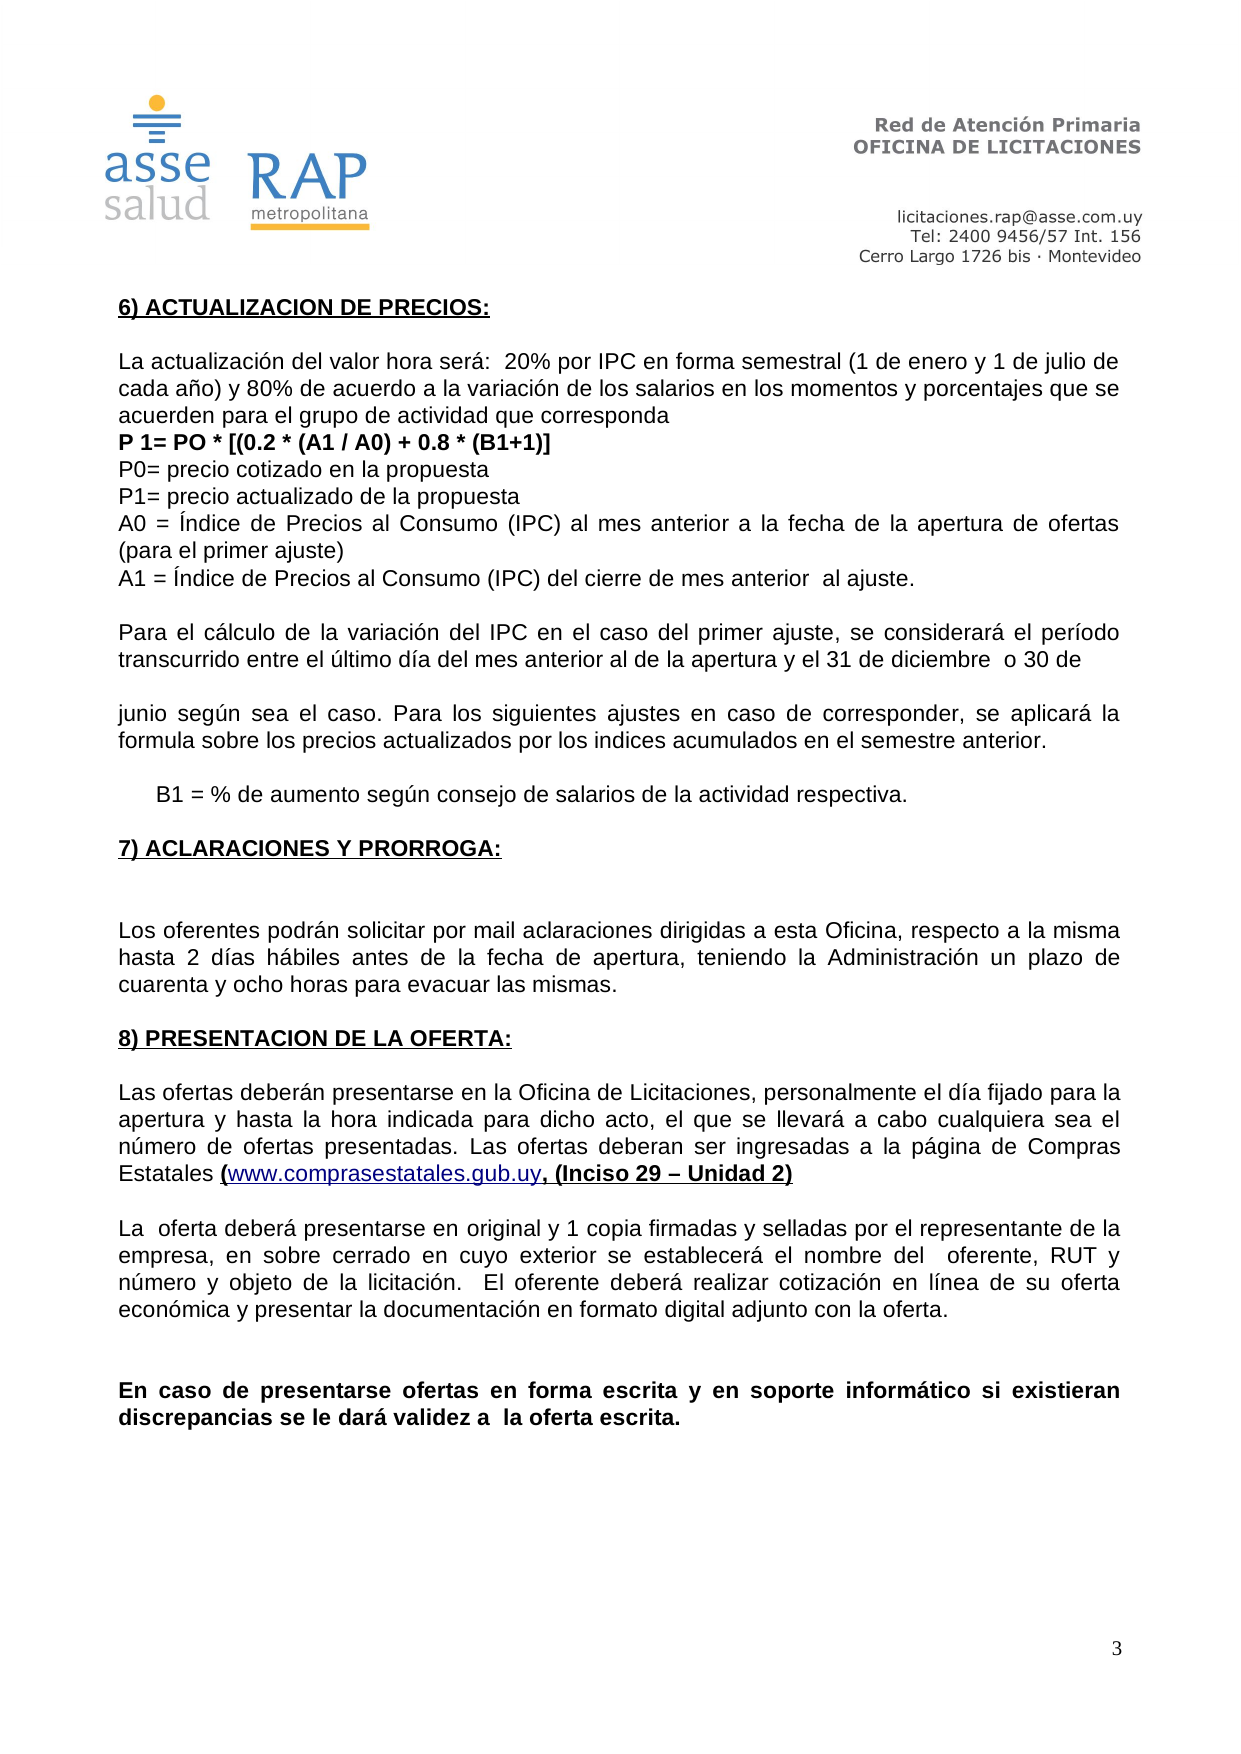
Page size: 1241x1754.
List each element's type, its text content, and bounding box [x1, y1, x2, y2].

text junio según sea el caso. Para los siguientes ajustes en caso de corresponder, se aplicará la formula sobre los precios actualizados por los indices acumulados en el semestre anterior. [118, 699, 1122, 753]
text Las ofertas deberán presentarse en la Oficina de Licitaciones, personalmente el día fijado para la apertura y hasta la hora indicada para dicho acto, el que se llevará a cabo cualquiera sea el número de ofertas presentadas. Las ofertas deberan ser ingresadas a la página de Compras Estatales (www.comprasestatales.gub.uy, (Inciso 29 – Unidad 2) [118, 1078, 1122, 1187]
text B1 = % de aumento según consejo de salarios de la actividad respectiva. [118, 781, 1122, 808]
text P1= precio actualizado de la propuesta [118, 483, 1122, 510]
text 8) PRESENTACION DE LA OFERTA: [118, 1024, 1122, 1051]
text A1 = Índice de Precios al Consumo (IPC) del cierre de mes anterior al ajuste. [118, 564, 1122, 591]
text A0 = Índice de Precios al Consumo (IPC) al mes anterior a la fecha de la apertura de ofertas (para el primer ajuste) [118, 510, 1122, 564]
text P0= precio cotizado en la propuesta [118, 456, 1122, 483]
text La actualización del valor hora será: 20% por IPC en forma semestral (1 de enero y 1 de julio de cada año) y 80% de acuerdo a la variación de los salarios en los momentos y porcentajes que se acuerden para el grupo de actividad que corresponda [118, 347, 1122, 428]
text La oferta deberá presentarse en original y 1 copia firmadas y selladas por el representante de la empresa, en sobre cerrado en cuyo exterior se establecerá el nombre del oferente, RUT y número y objeto de la licitación. El oferente deberá realizar cotización en línea de su oferta económica y presentar la documentación en formato digital adjunto con la oferta. [118, 1214, 1122, 1322]
text Para el cálculo de la variación del IPC en el caso del primer ajuste, se considerará el período transcurrido entre el último día del mes anterior al de la apertura y el 31 de diciembre o 30 de [118, 618, 1122, 672]
text 7) ACLARACIONES Y PRORROGA: [118, 835, 1122, 862]
picture [1, 1, 1239, 265]
text P 1= PO * [(0.2 * (A1 / A0) + 0.8 * (B1+1)] [118, 428, 1122, 456]
text Los oferentes podrán solicitar por mail aclaraciones dirigidas a esta Oficina, respecto a la misma hasta 2 días hábiles antes de la fecha de apertura, teniendo la Administración un plazo de cuarenta y ocho horas para evacuar las mismas. [118, 916, 1122, 997]
text 6) ACTUALIZACION DE PRECIOS: [118, 293, 1122, 320]
text En caso de presentarse ofertas en forma escrita y en soporte informático si existieran discrepancias se le dará validez a la oferta escrita. [118, 1376, 1122, 1431]
